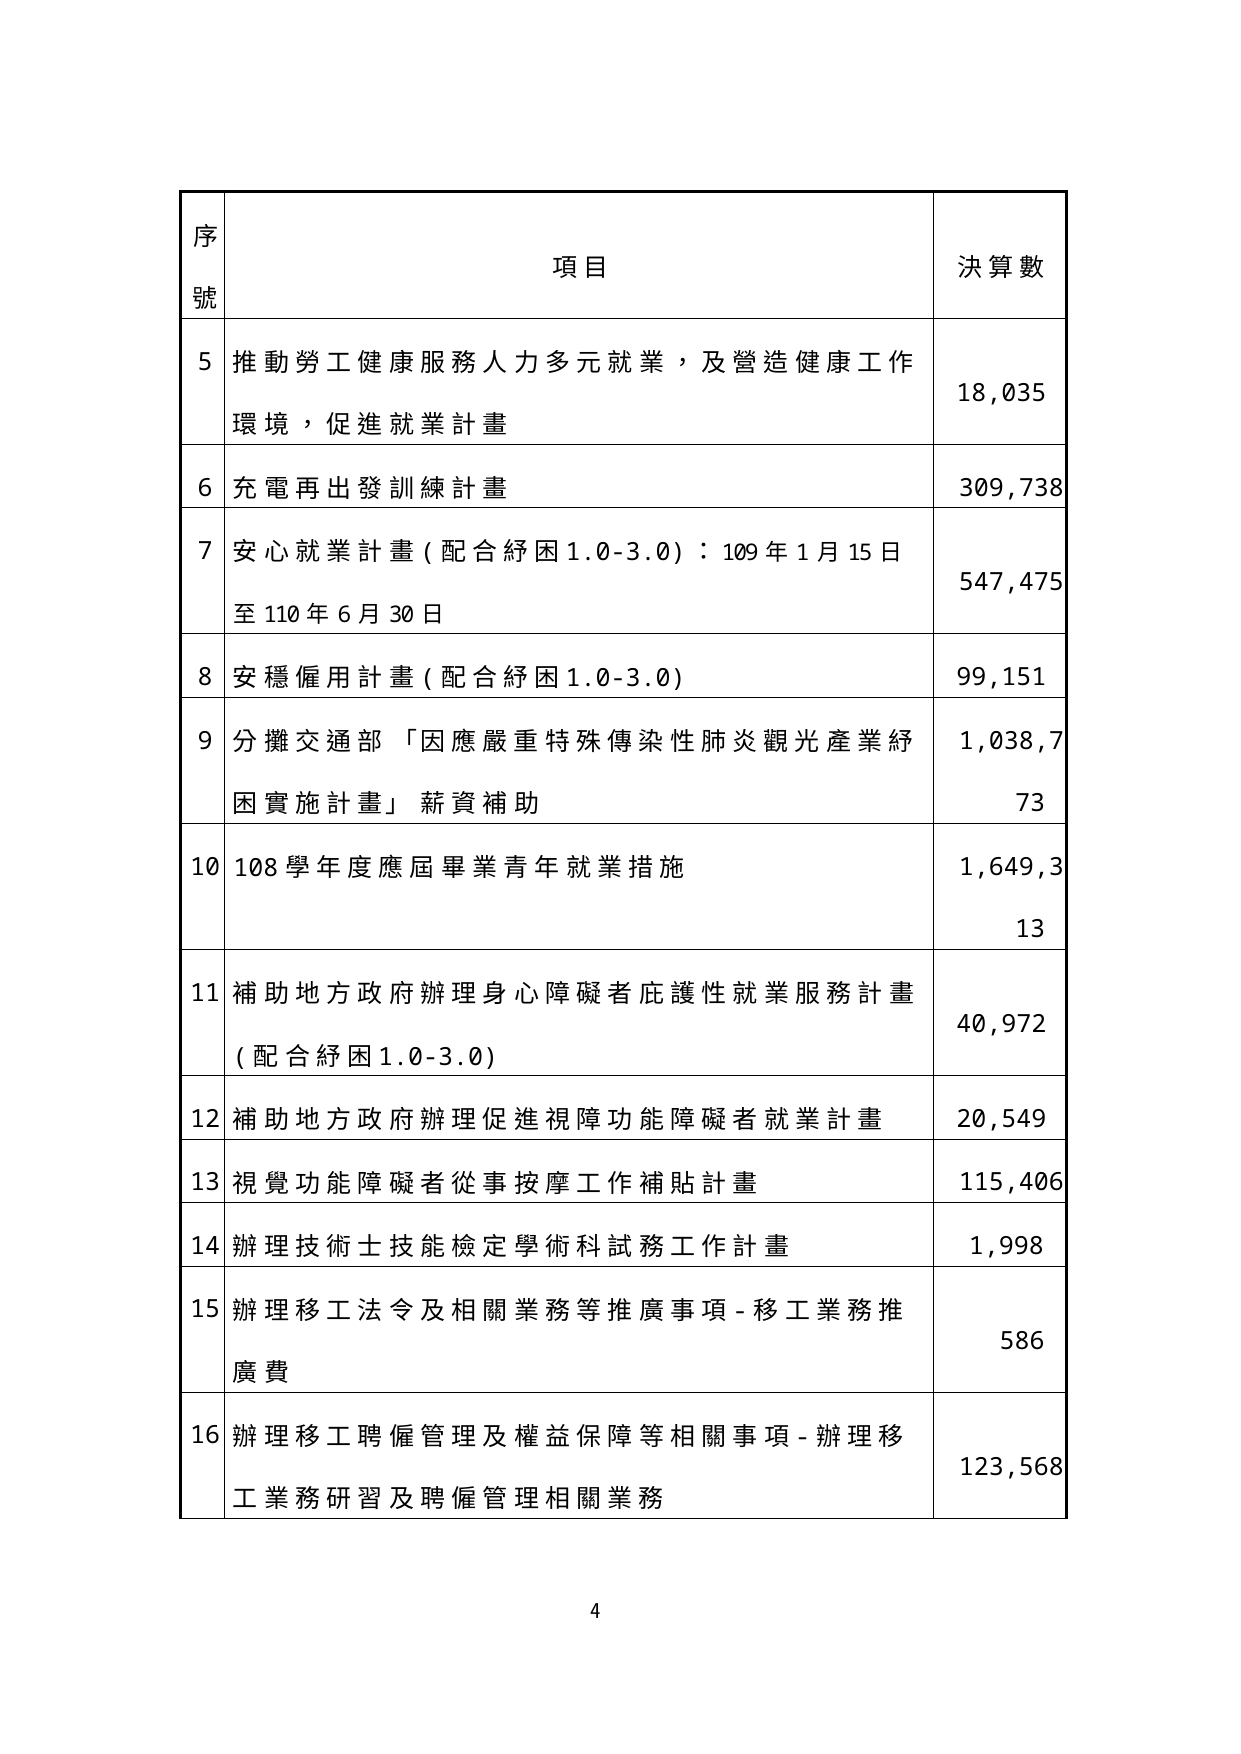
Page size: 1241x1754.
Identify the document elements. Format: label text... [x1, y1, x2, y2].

table_cell 123,568 [934, 1393, 1065, 1518]
table_cell 推動勞工健康服務人力多元就業，及營造健康工作環境，促進就業計畫 [225, 319, 933, 444]
table_cell 99,151 [934, 634, 1065, 697]
table_cell 40,972 [934, 950, 1065, 1075]
table_cell 14 [182, 1203, 224, 1266]
table_cell 15 [182, 1267, 224, 1392]
table_cell 補助地方政府辦理促進視障功能障礙者就業計畫 [225, 1076, 933, 1138]
table_cell 18,035 [934, 319, 1065, 444]
table_cell 9 [182, 698, 224, 823]
table_cell 10 [182, 824, 224, 949]
table_cell 辦理移工聘僱管理及權益保障等相關事項-辦理移工業務研習及聘僱管理相關業務 [225, 1393, 933, 1518]
table_cell 辦理技術士技能檢定學術科試務工作計畫 [225, 1203, 933, 1266]
table_cell 安心就業計畫(配合紓困1.0-3.0)：109年1月15日至110年6月30日 [225, 508, 933, 633]
table_cell 視覺功能障礙者從事按摩工作補貼計畫 [225, 1140, 933, 1202]
table_cell 115,406 [934, 1140, 1065, 1202]
table_cell 586 [934, 1267, 1065, 1392]
table_cell 安穩僱用計畫(配合紓困1.0-3.0) [225, 634, 933, 697]
table_cell 547,475 [934, 508, 1065, 633]
table_cell 7 [182, 508, 224, 633]
table_cell 309,738 [934, 445, 1065, 507]
table_header 序號 [182, 193, 224, 318]
table_cell 6 [182, 445, 224, 507]
table_cell 1,649,313 [934, 824, 1065, 949]
table_cell 20,549 [934, 1076, 1065, 1138]
table_cell 1,038,773 [934, 698, 1065, 823]
table_cell 分攤交通部「因應嚴重特殊傳染性肺炎觀光產業紓困實施計畫」薪資補助 [225, 698, 933, 823]
table_cell 補助地方政府辦理身心障礙者庇護性就業服務計畫(配合紓困1.0-3.0) [225, 950, 933, 1075]
table_cell 12 [182, 1076, 224, 1138]
table_header 決算數 [934, 193, 1065, 318]
table_cell 5 [182, 319, 224, 444]
table_cell 8 [182, 634, 224, 697]
table_cell 11 [182, 950, 224, 1075]
table_cell 1,998 [934, 1203, 1065, 1266]
table_cell 辦理移工法令及相關業務等推廣事項-移工業務推廣費 [225, 1267, 933, 1392]
table_cell 充電再出發訓練計畫 [225, 445, 933, 507]
table_header 項目 [225, 193, 933, 318]
table_cell 16 [182, 1393, 224, 1518]
table_cell 108學年度應屆畢業青年就業措施 [225, 824, 933, 949]
table_cell 13 [182, 1140, 224, 1202]
